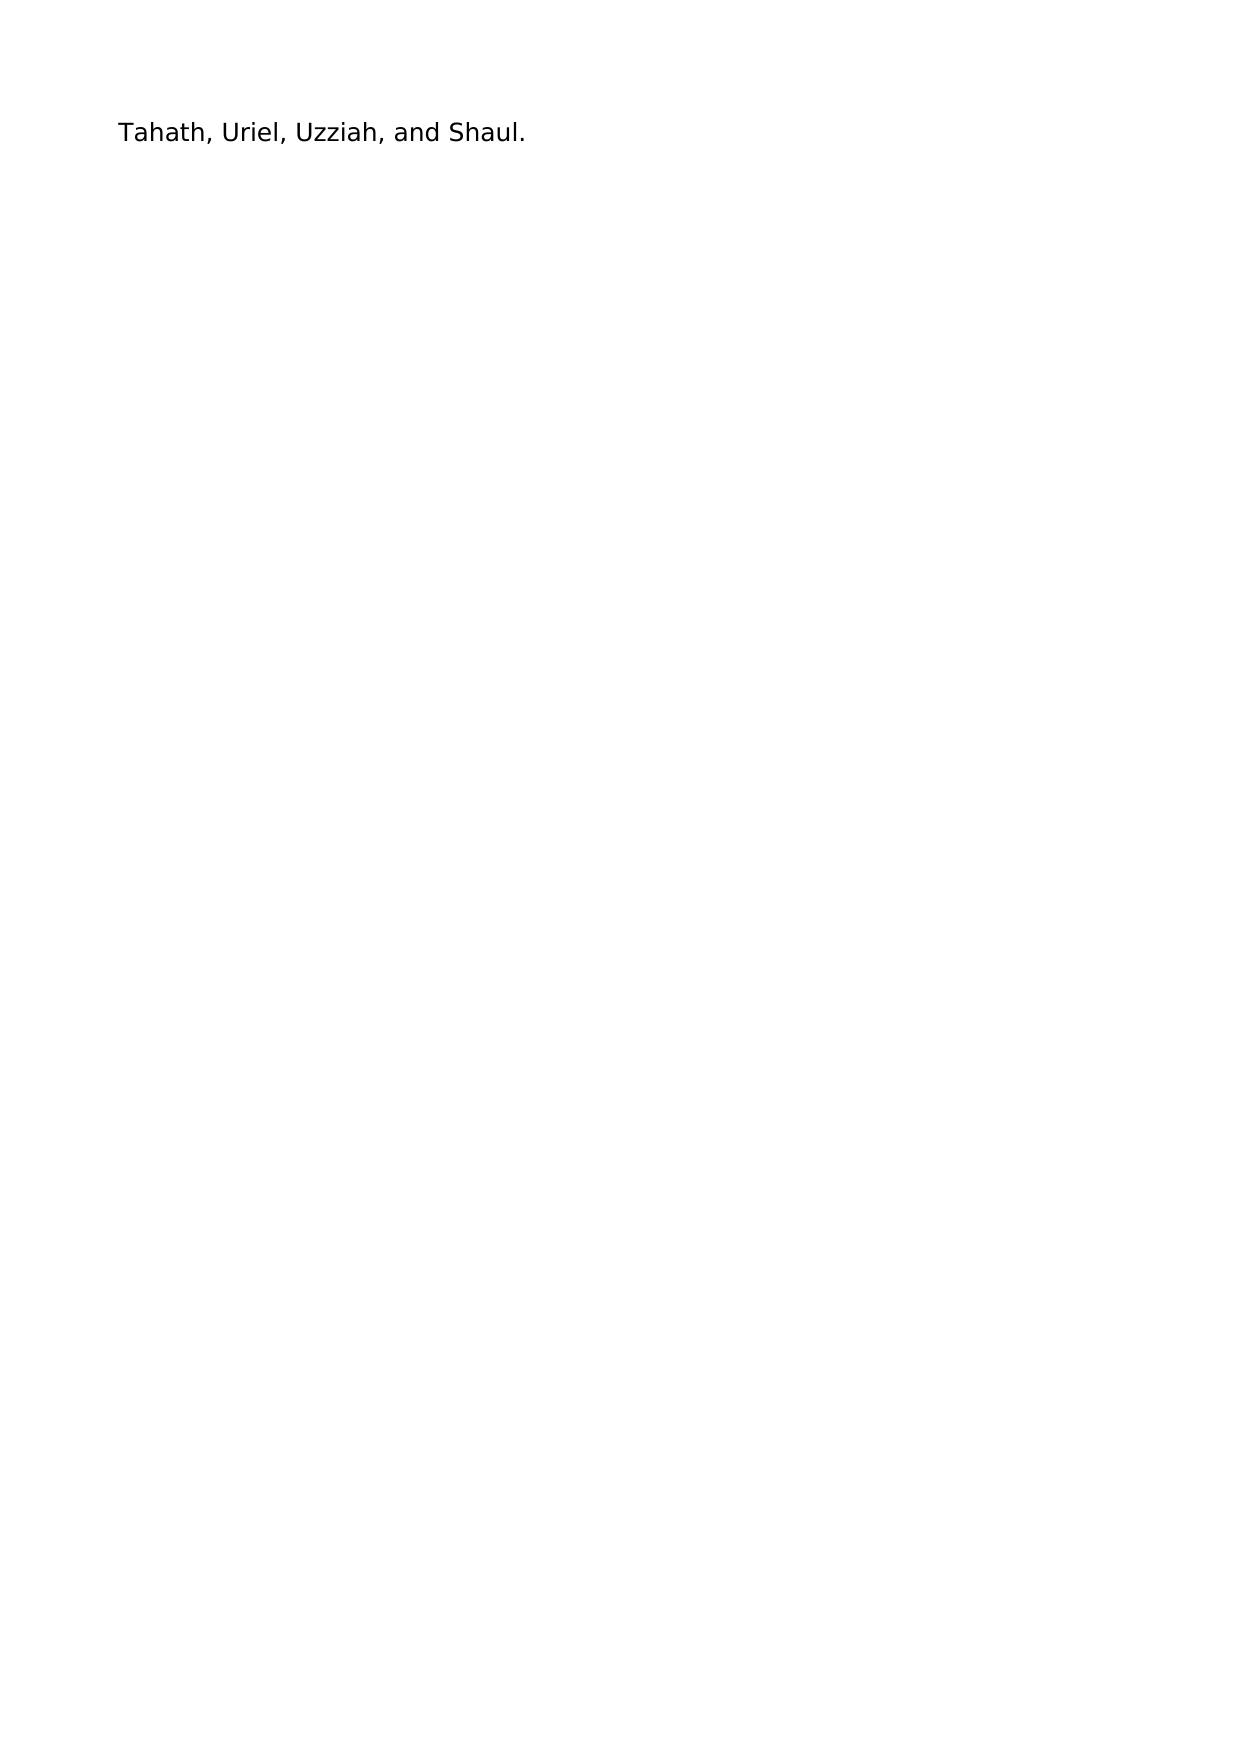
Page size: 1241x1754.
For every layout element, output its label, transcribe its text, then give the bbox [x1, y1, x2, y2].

text Tahath, Uriel, Uzziah, and Shaul. [118, 118, 1122, 147]
